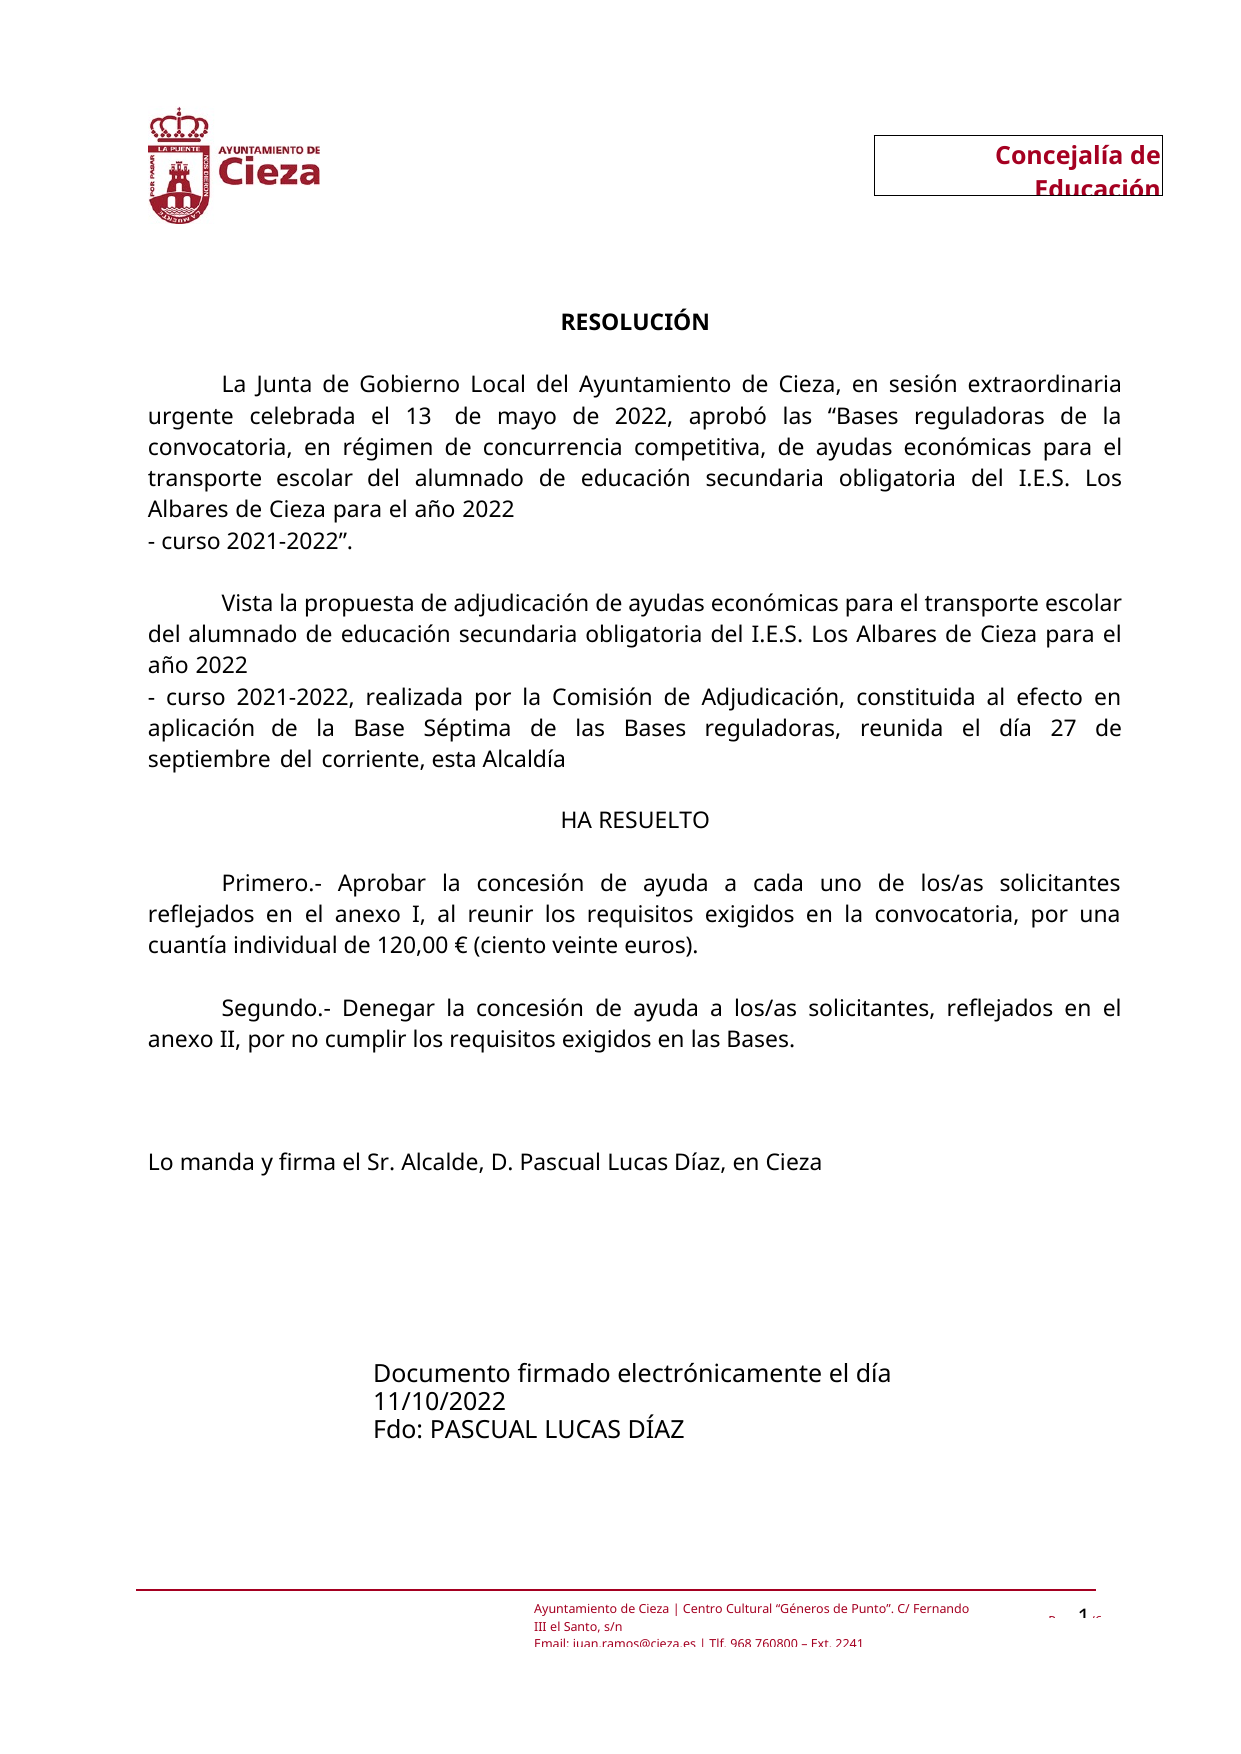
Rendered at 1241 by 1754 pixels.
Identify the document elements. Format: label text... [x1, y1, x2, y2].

text Vista la propuesta de adjudicación de ayudas económicas para el transporte escolar del alumnado de educación secundaria obligatoria del I.E.S. Los Albares de Cieza para el año 2022 [148, 587, 1123, 681]
text Primero.- Aprobar la concesión de ayuda a cada uno de los/as solicitantes reflejados en el anexo I, al reunir los requisitos exigidos en la convocatoria, por una cuantía individual de 120,00 € (ciento veinte euros). [148, 867, 1122, 960]
picture [148, 106, 320, 224]
text Segundo.- Denegar la concesión de ayuda a los/as solicitantes, reflejados en el anexo II, por no cumplir los requisitos exigidos en las Bases. [148, 992, 1122, 1054]
text HA RESUELTO [293, 804, 977, 835]
subtitle RESOLUCIÓN [293, 306, 977, 337]
text La Junta de Gobierno Local del Ayuntamiento de Cieza, en sesión extraordinaria urgente celebrada el 13 de mayo de 2022, aprobó las “Bases reguladoras de la convocatoria, en régimen de concurrencia competitiva, de ayudas económicas para el transporte escolar del alumnado de educación secundaria obligatoria del I.E.S. Los Albares de Cieza para el año 2022 [148, 368, 1123, 524]
text Documento firmado electrónicamente el día 11/10/2022 [373, 1359, 976, 1418]
text Fdo: PASCUAL LUCAS DÍAZ [373, 1418, 1184, 1443]
text Lo manda y firma el Sr. Alcalde, D. Pascual Lucas Díaz, en Cieza [148, 1145, 1184, 1177]
text - curso 2021-2022, realizada por la Comisión de Adjudicación, constituida al efecto en aplicación de la Base Séptima de las Bases reguladoras, reunida el día 27 de septiembre del corriente, esta Alcaldía [148, 681, 1122, 774]
text - curso 2021-2022”. [148, 524, 1184, 556]
